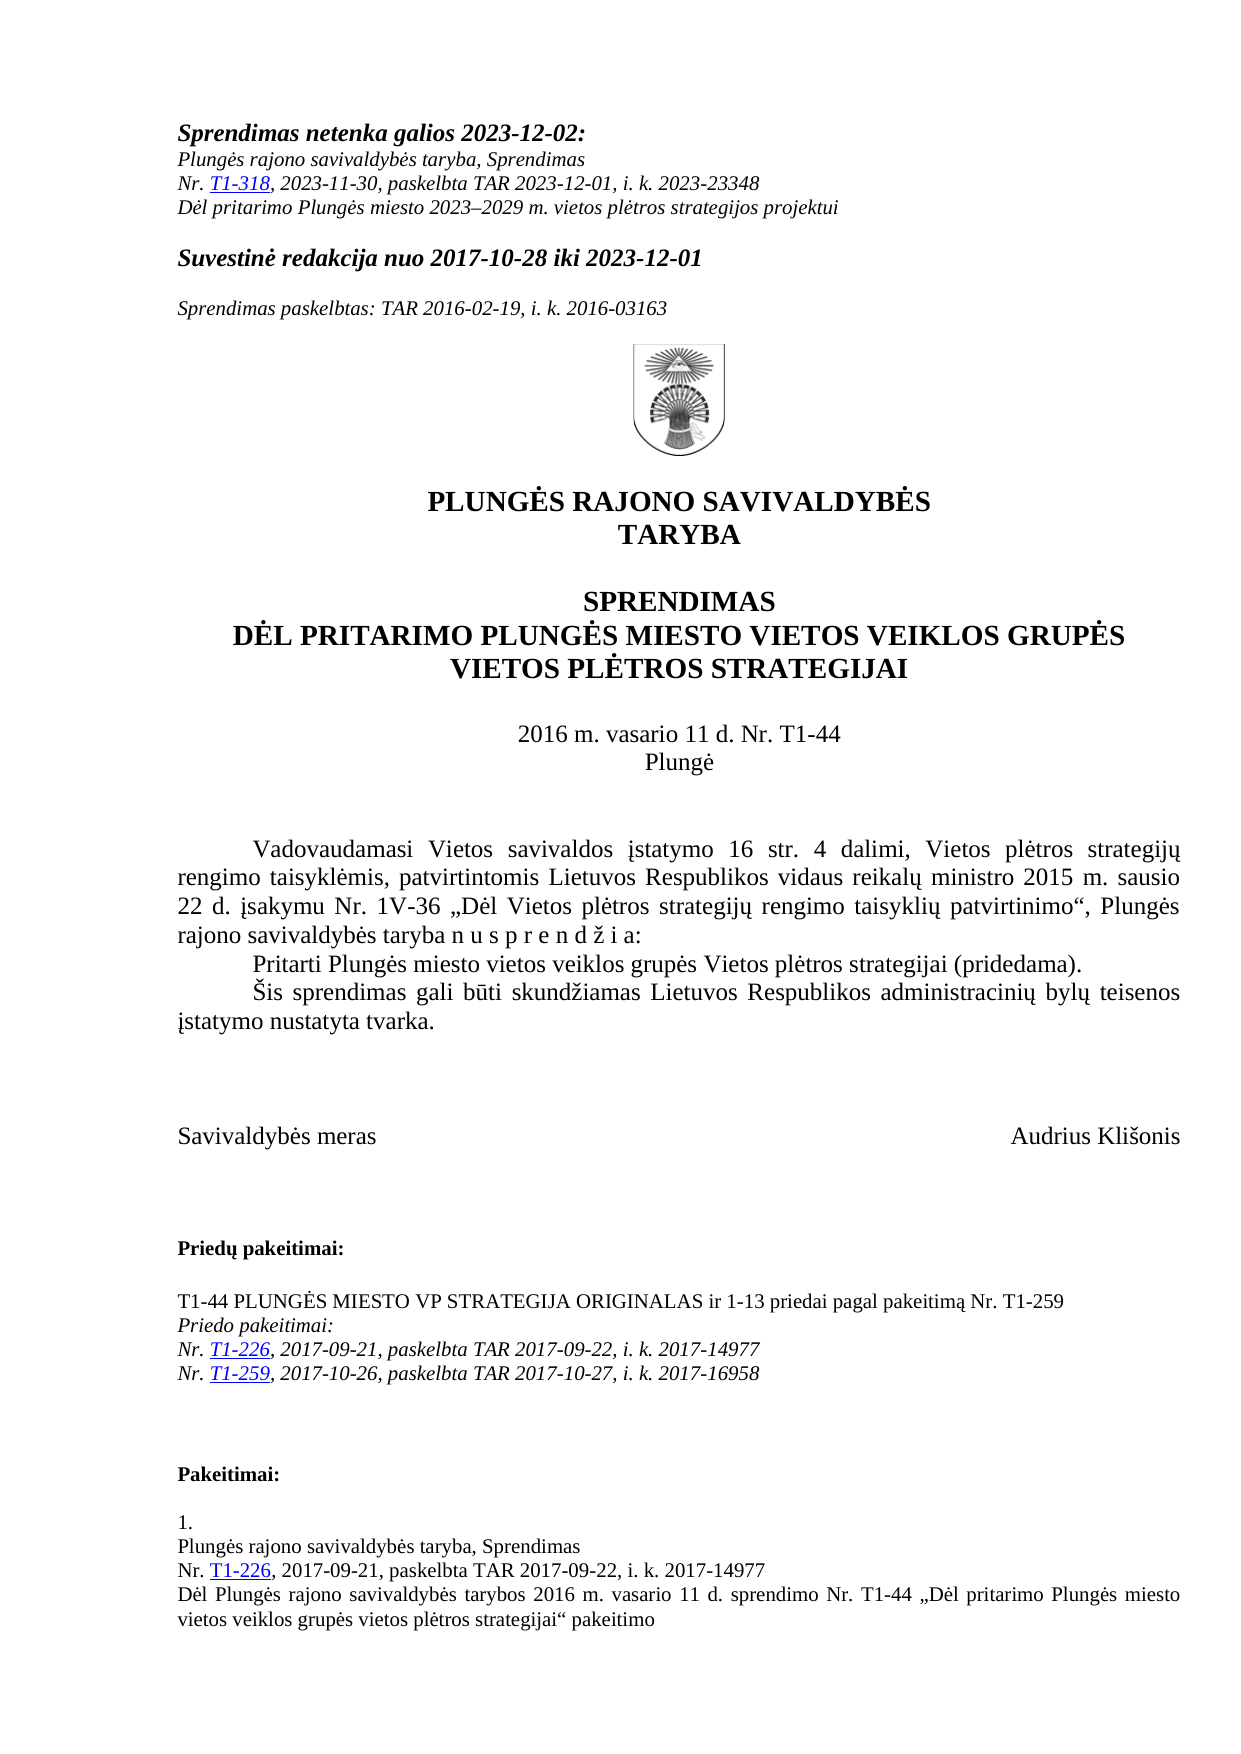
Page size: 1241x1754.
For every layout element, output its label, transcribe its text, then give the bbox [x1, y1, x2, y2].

text Vadovaudamasi Vietos savivaldos įstatymo 16 str. 4 dalimi, Vietos plėtros strategijų rengimo taisyklėmis, patvirtintomis Lietuvos Respublikos vidaus reikalų ministro 2015 m. sausio 22 d. įsakymu Nr. 1V-36 „Dėl Vietos plėtros strategijų rengimo taisyklių patvirtinimo“, Plungės rajono savivaldybės taryba n u s p r e n d ž i a: [177, 834, 1181, 949]
text 2016 m. vasario 11 d. Nr. T1-44 [177, 719, 1181, 747]
text PLUNGĖS RAJONO SAVIVALDYBĖS [177, 484, 1181, 517]
text Nr. T1-226, 2017-09-21, paskelbta TAR 2017-09-22, i. k. 2017-14977 [177, 1337, 1181, 1361]
text Sprendimas netenka galios 2023-12-02: [177, 118, 1181, 147]
text DĖL PRITARIMO PLUNGĖS MIESTO VIETOS VEIKLOS GRUPĖS VIETOS PLĖTROS STRATEGIJAI [177, 618, 1181, 685]
text Nr. T1-259, 2017-10-26, paskelbta TAR 2017-10-27, i. k. 2017-16958 [177, 1361, 1181, 1385]
text Suvestinė redakcija nuo 2017-10-28 iki 2023-12-01 [177, 243, 1181, 272]
text Pritarti Plungės miesto vietos veiklos grupės Vietos plėtros strategijai (pridedama). [177, 949, 1181, 977]
text SPRENDIMAS [177, 584, 1181, 618]
text Plungės rajono savivaldybės taryba, Sprendimas [177, 147, 1181, 171]
text Dėl pritarimo Plungės miesto 2023–2029 m. vietos plėtros strategijos projektui [177, 195, 1181, 219]
text Šis sprendimas gali būti skundžiamas Lietuvos Respublikos administracinių bylų teisenos įstatymo nustatyta tvarka. [177, 977, 1181, 1035]
text Plungės rajono savivaldybės taryba, Sprendimas [177, 1534, 1181, 1558]
text Savivaldybės meras Audrius Klišonis [177, 1121, 1200, 1150]
text Nr. T1-226, 2017-09-21, paskelbta TAR 2017-09-22, i. k. 2017-14977 [177, 1558, 1181, 1582]
text Sprendimas paskelbtas: TAR 2016-02-19, i. k. 2016-03163 [177, 296, 1181, 320]
text Pakeitimai: [177, 1462, 1181, 1486]
text Plungė [177, 747, 1181, 776]
text TARYBA [177, 517, 1181, 551]
text Dėl Plungės rajono savivaldybės tarybos 2016 m. vasario 11 d. sprendimo Nr. T1-44 „Dėl pritarimo Plungės miesto vietos veiklos grupės vietos plėtros strategijai“ pakeitimo [177, 1582, 1181, 1631]
text Priedų pakeitimai: [177, 1236, 1181, 1260]
text Nr. T1-318, 2023-11-30, paskelbta TAR 2023-12-01, i. k. 2023-23348 [177, 171, 1181, 195]
text T1-44 PLUNGĖS MIESTO VP STRATEGIJA ORIGINALAS ir 1-13 priedai pagal pakeitimą Nr. T1-259 [177, 1289, 1181, 1313]
text Priedo pakeitimai: [177, 1313, 1181, 1337]
text 1. [177, 1510, 1181, 1534]
